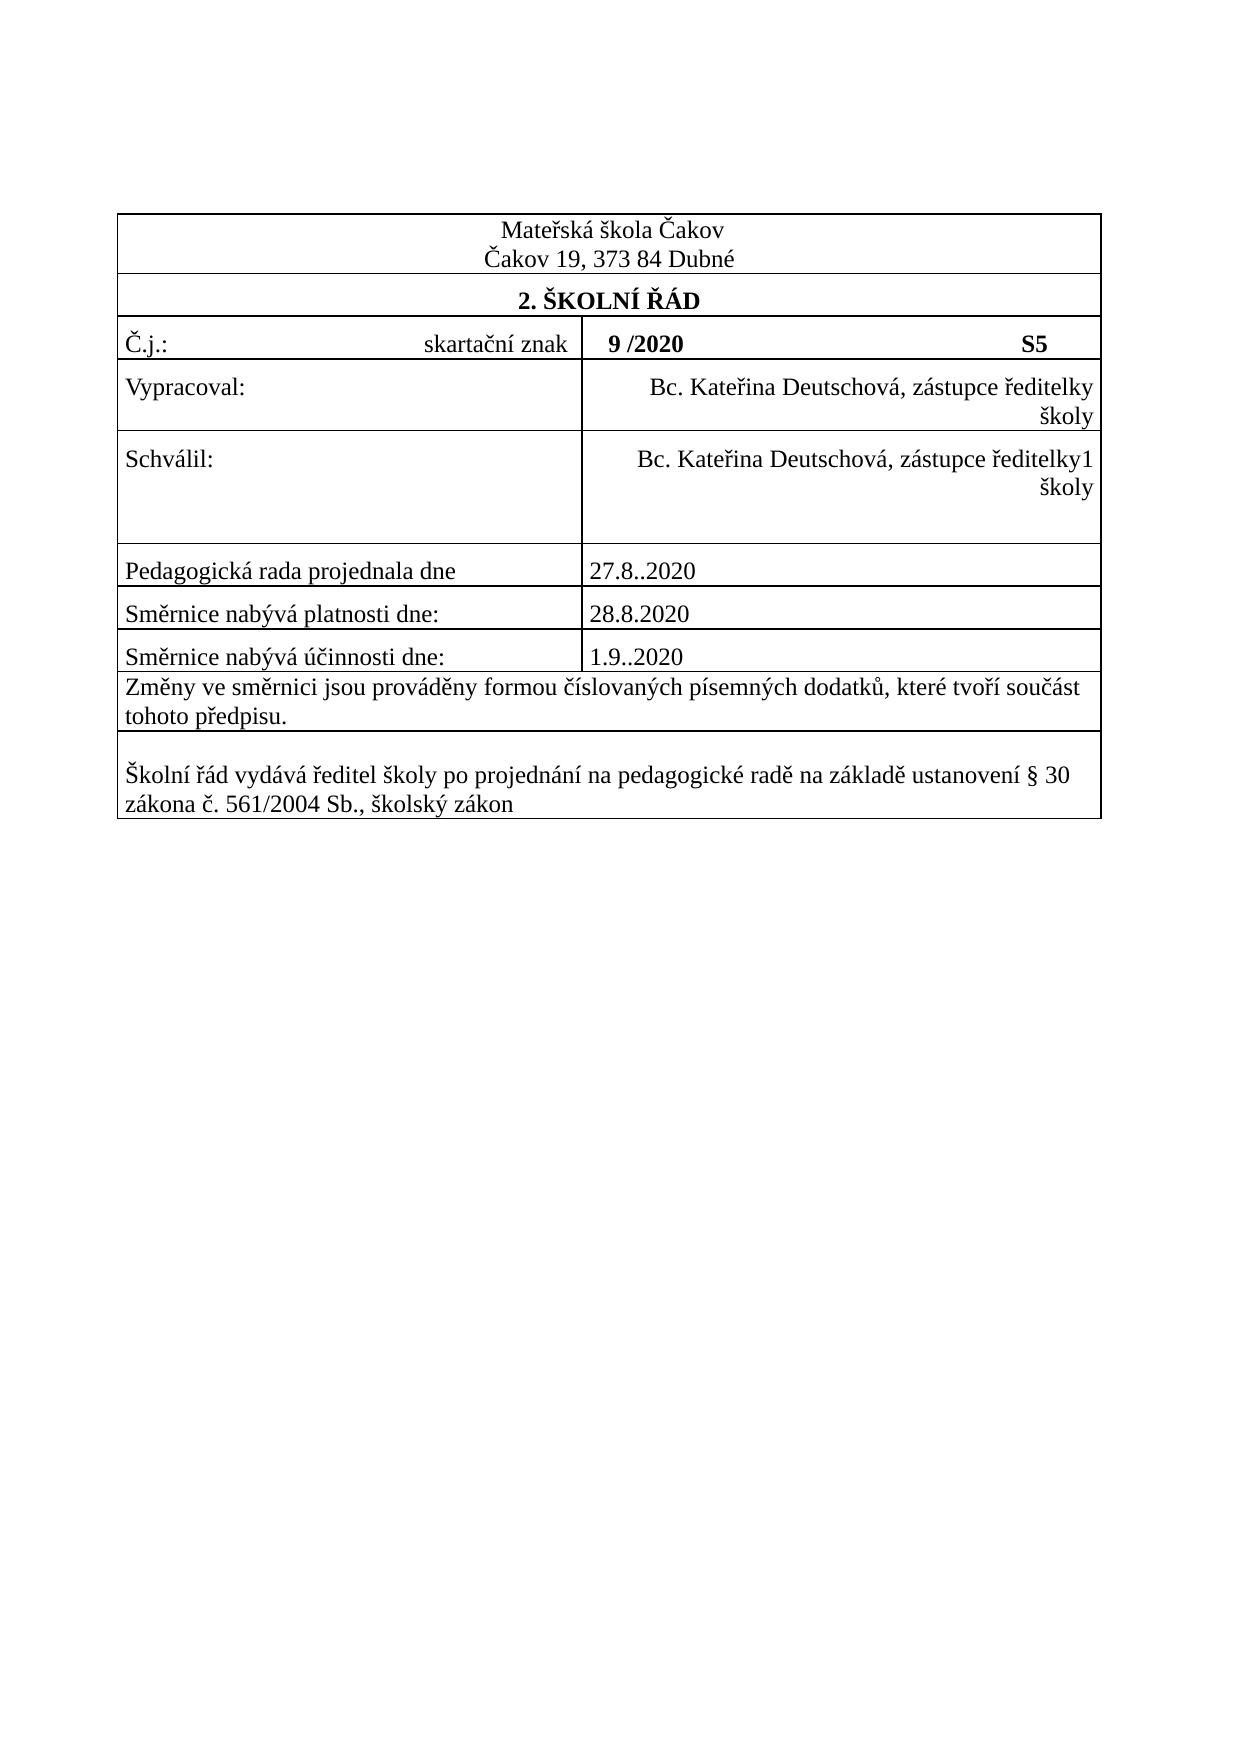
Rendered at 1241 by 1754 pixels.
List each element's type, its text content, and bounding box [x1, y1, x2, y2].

table_cell Směrnice nabývá účinnosti dne: [118, 630, 581, 671]
table_cell Č.j.: skartační znak [118, 317, 581, 358]
table_header Mateřská škola Čakov Čakov 19, 373 84 Dubné [118, 215, 1100, 272]
table_cell 2. ŠKOLNÍ ŘÁD [118, 274, 1100, 315]
table_cell Schválil: [118, 431, 581, 542]
table_cell 27.8..2020 [583, 544, 1100, 585]
table_cell Školní řád vydává ředitel školy po projednání na pedagogické radě na základě ustanovení § 30 zákona č. 561/2004 Sb., školský zákon [118, 732, 1100, 818]
table_cell 1.9..2020 [583, 630, 1100, 671]
table_cell Změny ve směrnici jsou prováděny formou číslovaných písemných dodatků, které tvoří součást tohoto předpisu. [118, 672, 1100, 730]
table_cell Bc. Kateřina Deutschová, zástupce ředitelky1 školy [583, 431, 1100, 542]
table_cell 9 /2020 S5 [583, 317, 1100, 358]
table_cell Bc. Kateřina Deutschová, zástupce ředitelky školy [583, 360, 1100, 429]
table_cell 28.8.2020 [583, 587, 1100, 628]
table_cell Pedagogická rada projednala dne [118, 544, 581, 585]
table_cell Směrnice nabývá platnosti dne: [118, 587, 581, 628]
table_cell Vypracoval: [118, 360, 581, 429]
